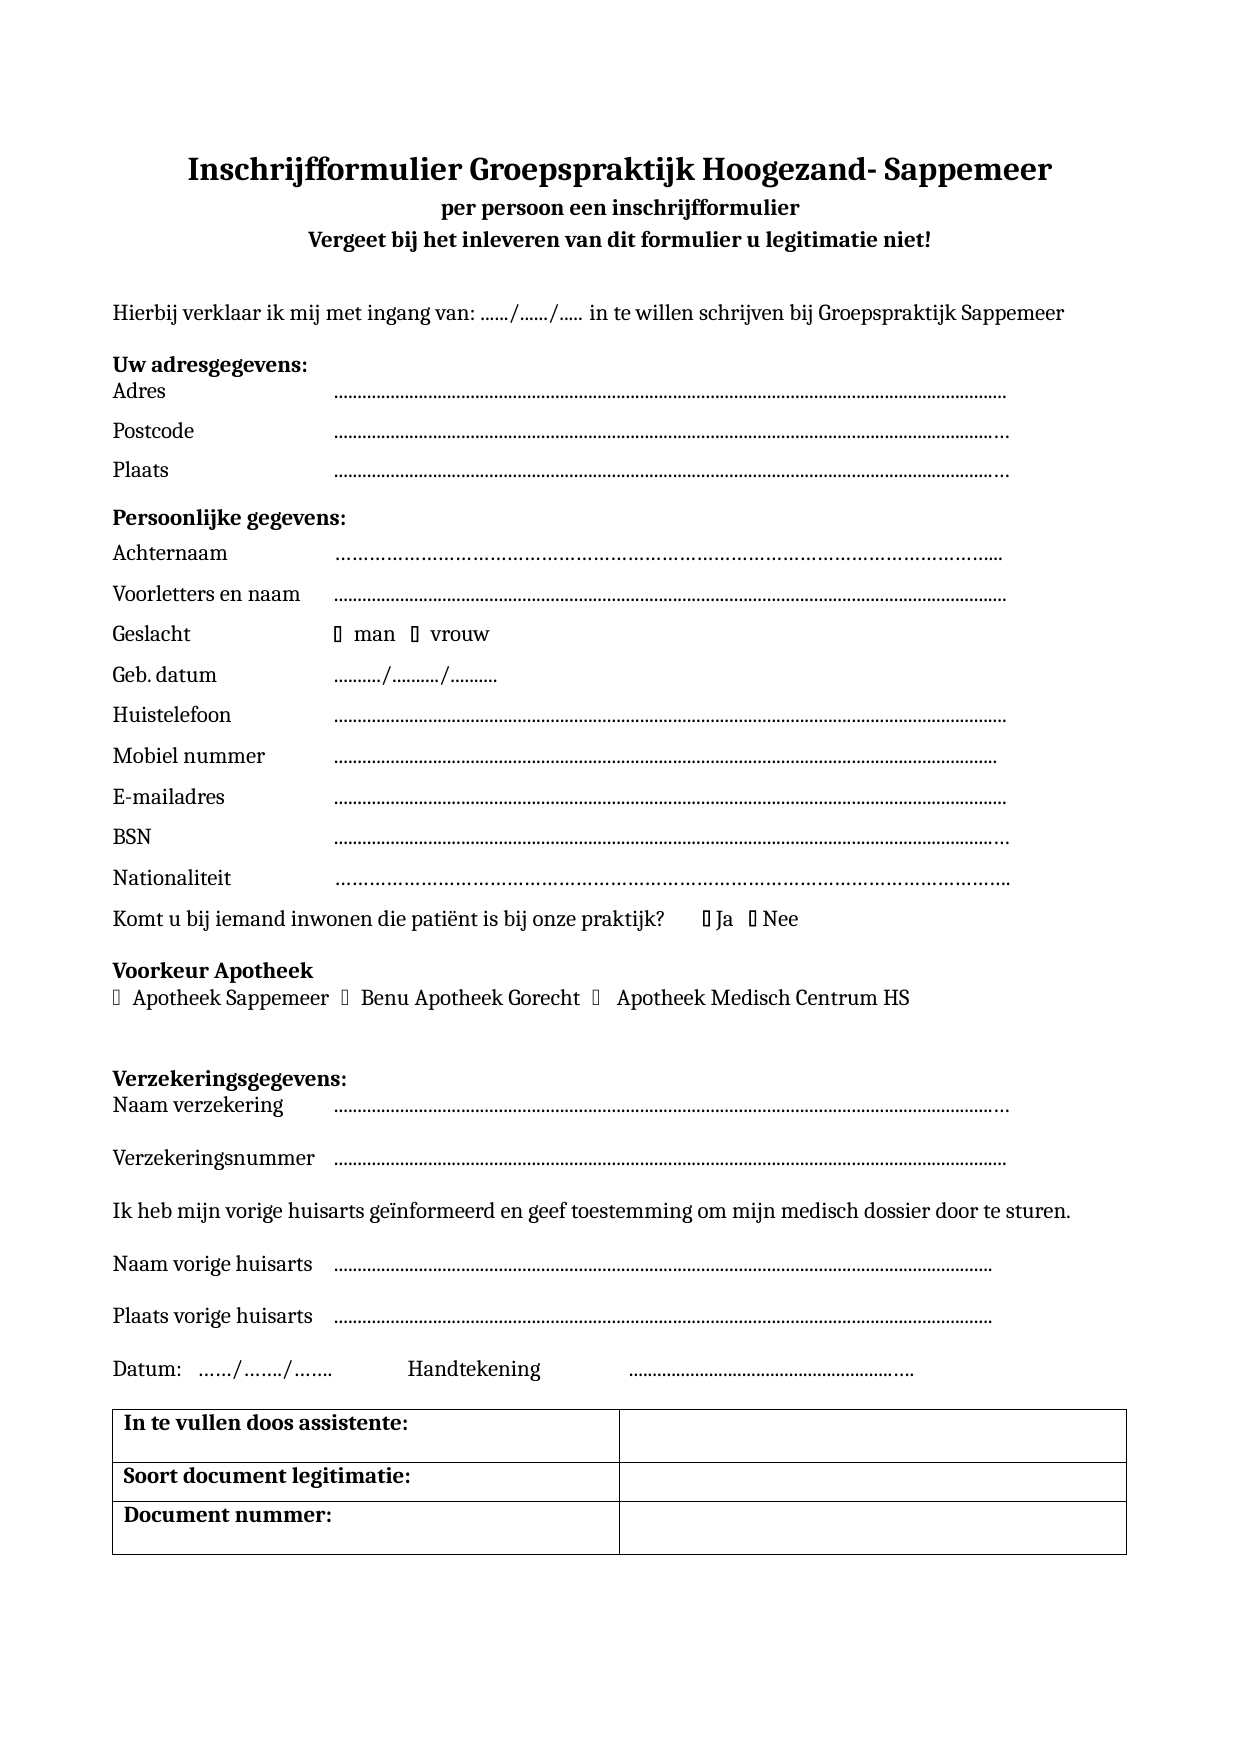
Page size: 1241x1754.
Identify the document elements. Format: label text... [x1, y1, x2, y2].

text Ik heb mijn vorige huisarts geïnformeerd en geef toestemming om mijn medisch dossier door te sturen. [112, 1198, 1128, 1250]
text Voorletters en naam ............................................................................................................................................... [112, 580, 1128, 607]
text Voorkeur Apotheek [112, 958, 1128, 984]
text Achternaam ……………………………………………………………………………………………………... [112, 540, 1128, 566]
table_cell [620, 1463, 1126, 1501]
text Inschrijfformulier Groepspraktijk Hoogezand- Sappemeer [112, 150, 1128, 188]
text BSN ............................................................................................................................................… [112, 824, 1128, 851]
text Hierbij verklaar ik mij met ingang van: ....../....../..... in te willen schrijven bij Groepspraktijk Sappemeer [112, 297, 1128, 326]
text ⎕Apotheek Sappemeer ⎕Benu Apotheek Gorecht ⎕ Apotheek Medisch Centrum HS [112, 984, 1128, 1012]
text Komt u bij iemand inwonen die patiënt is bij onze praktijk? ⎕ Ja ⎕ Nee [112, 905, 1128, 932]
table_header [620, 1410, 1126, 1462]
text Adres ............................................................................................................................................... [112, 378, 1128, 405]
table_cell Soort document legitimatie: [113, 1463, 619, 1501]
text Persoonlijke gegevens: [112, 505, 1128, 531]
text Nationaliteit ………………………………………………………………………………………………………. [112, 865, 1128, 891]
text Datum: ……/……./……. Handtekening ........................................................…. [112, 1356, 1128, 1382]
text Geslacht ⎕man ⎕vrouw [112, 621, 1128, 647]
text Geb. datum ........../........../.......... [112, 662, 1128, 688]
text Uw adresgegevens: [112, 326, 1128, 378]
table_header In te vullen doos assistente: [113, 1410, 619, 1462]
text per persoon een inschrijfformulier [112, 194, 1128, 221]
text Mobiel nummer ............................................................................................................................................. [112, 743, 1128, 769]
text Verzekeringsgegevens: [112, 1066, 1128, 1092]
text Naam verzekering ............................................................................................................................................… [112, 1092, 1128, 1119]
table_cell Document nummer: [113, 1502, 619, 1554]
text Huistelefoon ............................................................................................................................................... [112, 702, 1128, 729]
text E-mailadres ............................................................................................................................................... [112, 783, 1128, 810]
text Verzekeringsnummer ............................................................................................................................................... [112, 1145, 1128, 1198]
text Plaats vorige huisarts ............................................................................................................................................ [112, 1303, 1128, 1329]
table_cell [620, 1502, 1126, 1554]
text Vergeet bij het inleveren van dit formulier u legitimatie niet! [112, 227, 1128, 253]
text Naam vorige huisarts ............................................................................................................................................ [112, 1250, 1128, 1303]
text Postcode ............................................................................................................................................… Plaats ............................................................................................................................................… [112, 418, 1128, 484]
